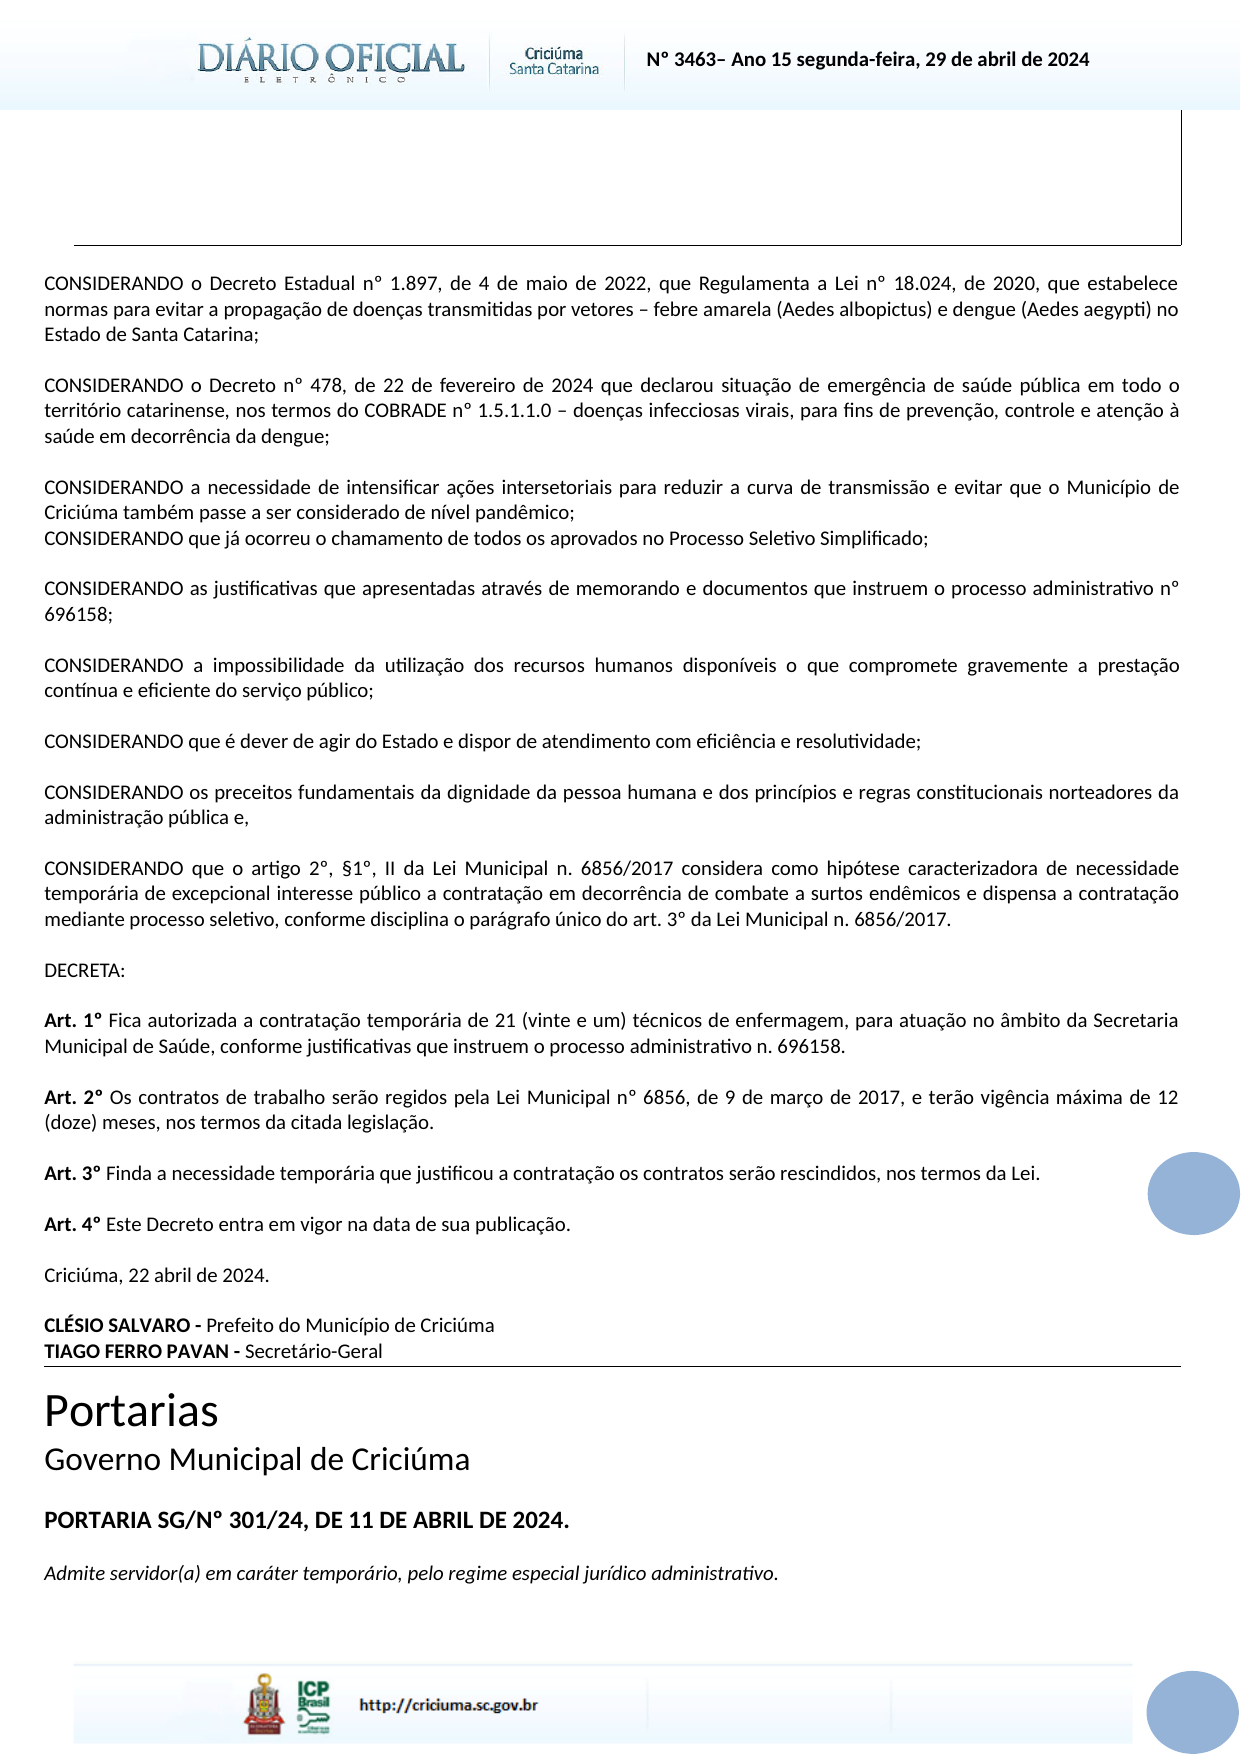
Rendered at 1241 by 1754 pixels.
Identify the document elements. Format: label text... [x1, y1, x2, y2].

text DECRETA: [44, 957, 1181, 982]
text Governo Municipal de Criciúma [44, 1438, 1181, 1479]
text Admite servidor(a) em caráter temporário, pelo regime especial jurídico administrativo. [44, 1560, 1181, 1585]
text CONSIDERANDO que é dever de agir do Estado e dispor de atendimento com eficiência e resolutividade; [44, 728, 1181, 753]
text CONSIDERANDO que já ocorreu o chamamento de todos os aprovados no Processo Seletivo Simplificado; [44, 525, 1181, 550]
text CONSIDERANDO que o artigo 2º, §1º, II da Lei Municipal n. 6856/2017 considera como hipótese caracterizadora de necessidade temporária de excepcional interesse público a contratação em decorrência de combate a surtos endêmicos e dispensa a contratação mediante processo seletivo, conforme disciplina o parágrafo único do art. 3º da Lei Municipal n. 6856/2017. [44, 855, 1181, 931]
text Criciúma, 22 abril de 2024. [44, 1262, 1181, 1287]
text CONSIDERANDO as justificativas que apresentadas através de memorando e documentos que instruem o processo administrativo nº 696158; [44, 576, 1181, 626]
text CONSIDERANDO a necessidade de intensificar ações intersetoriais para reduzir a curva de transmissão e evitar que o Município de Criciúma também passe a ser considerado de nível pandêmico; [44, 474, 1181, 525]
text TIAGO FERRO PAVAN - Secretário-Geral [44, 1338, 1181, 1366]
text CLÉSIO SALVARO - Prefeito do Município de Criciúma [44, 1313, 1181, 1338]
text Art. 2º Os contratos de trabalho serão regidos pela Lei Municipal nº 6856, de 9 de março de 2017, e terão vigência máxima de 12 (doze) meses, nos termos da citada legislação. [44, 1084, 1181, 1135]
text CONSIDERANDO os preceitos fundamentais da dignidade da pessoa humana e dos princípios e regras constitucionais norteadores da administração pública e, [44, 779, 1181, 830]
text CONSIDERANDO o Decreto nº 478, de 22 de fevereiro de 2024 que declarou situação de emergência de saúde pública em todo o território catarinense, nos termos do COBRADE nº 1.5.1.1.0 – doenças infecciosas virais, para fins de prevenção, controle e atenção à saúde em decorrência da dengue; [44, 372, 1181, 448]
text Art. 4º Este Decreto entra em vigor na data de sua publicação. [44, 1211, 1181, 1236]
text CONSIDERANDO a impossibilidade da utilização dos recursos humanos disponíveis o que compromete gravemente a prestação contínua e eficiente do serviço público; [44, 652, 1181, 703]
text PORTARIA SG/Nº 301/24, DE 11 DE ABRIL DE 2024. [44, 1504, 1181, 1534]
text Art. 1º Fica autorizada a contratação temporária de 21 (vinte e um) técnicos de enfermagem, para atuação no âmbito da Secretaria Municipal de Saúde, conforme justificativas que instruem o processo administrativo n. 696158. [44, 1008, 1181, 1058]
text CONSIDERANDO o Decreto Estadual nº 1.897, de 4 de maio de 2022, que Regulamenta a Lei nº 18.024, de 2020, que estabelece normas para evitar a propagação de doenças transmitidas por vetores – febre amarela (Aedes albopictus) e dengue (Aedes aegypti) no Estado de Santa Catarina; [44, 271, 1181, 347]
text Art. 3º Finda a necessidade temporária que justificou a contratação os contratos serão rescindidos, nos termos da Lei. [44, 1160, 1165, 1186]
text Portarias [44, 1379, 1181, 1438]
